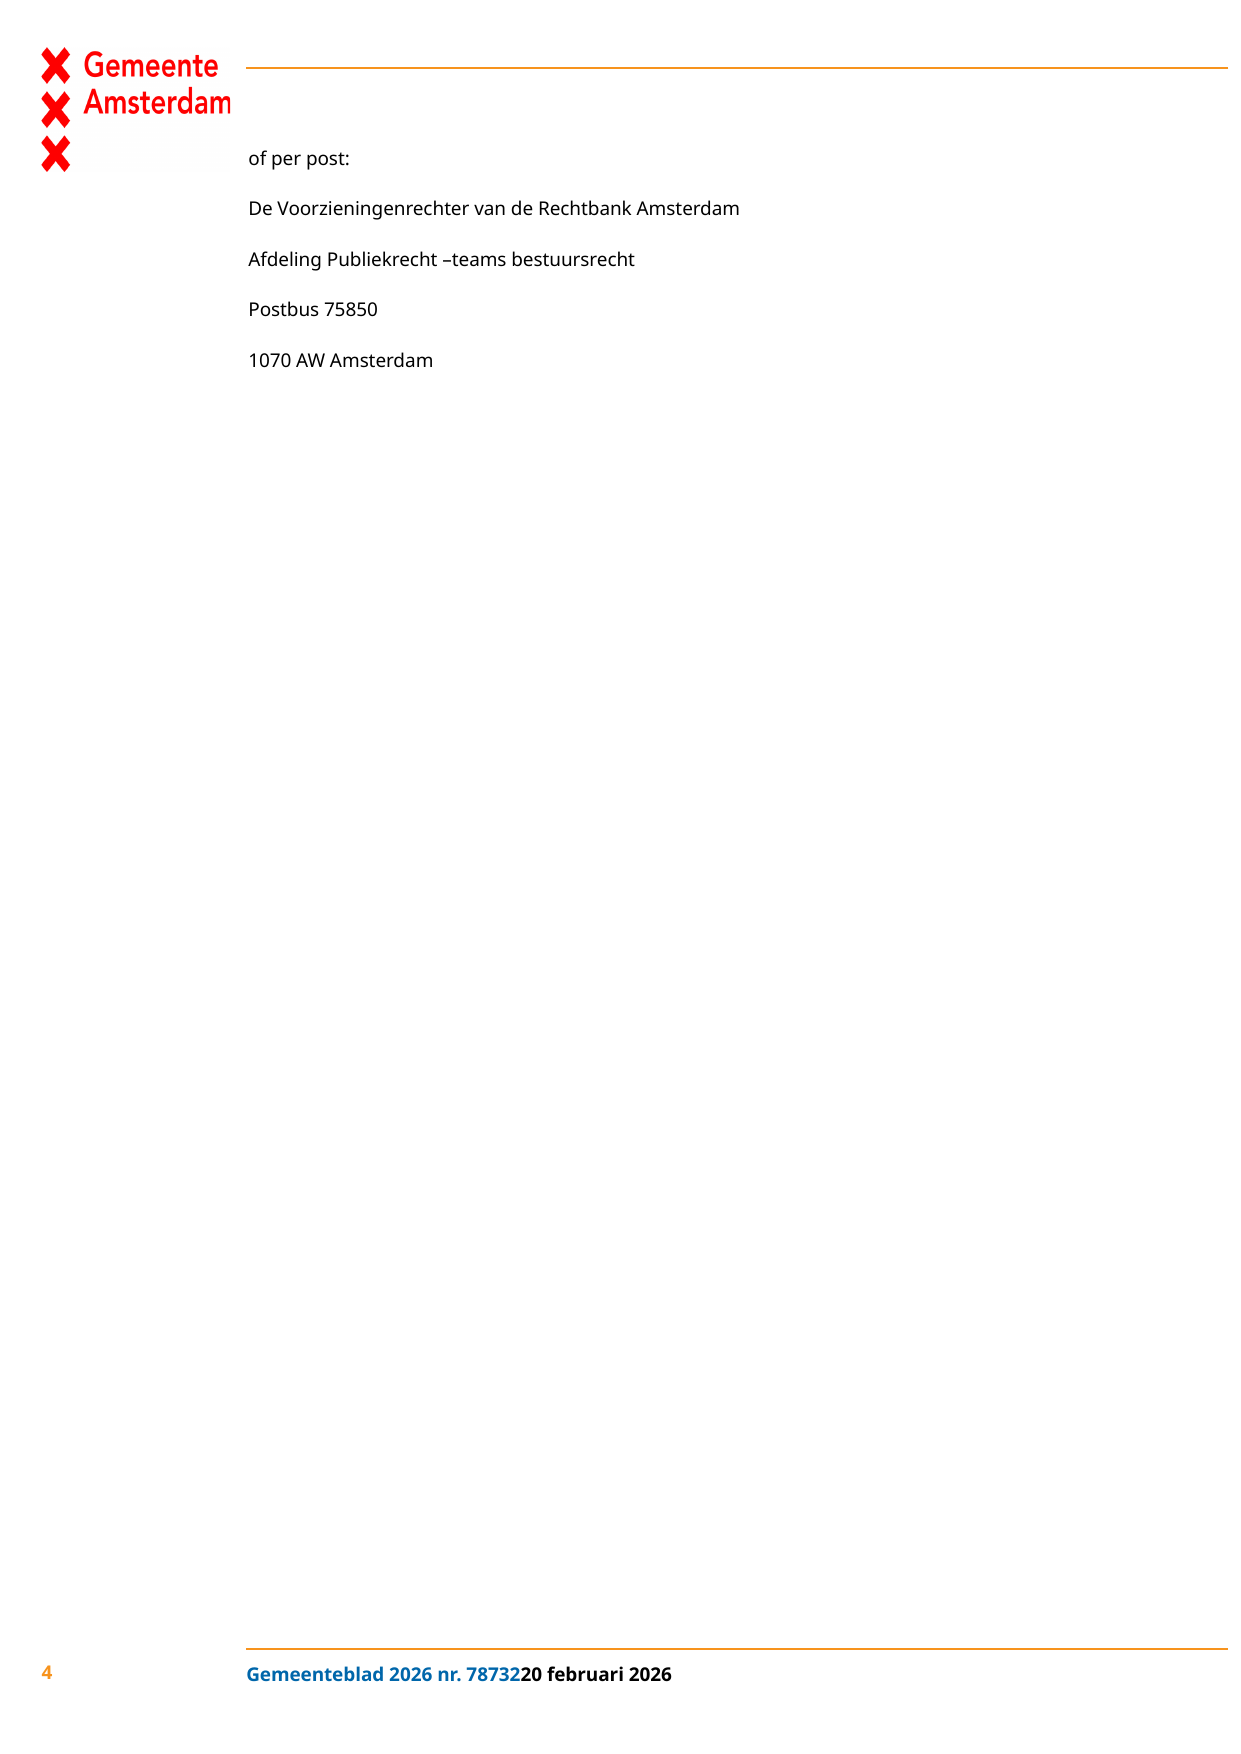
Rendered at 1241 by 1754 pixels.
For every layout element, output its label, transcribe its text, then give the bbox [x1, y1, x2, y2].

text 1070 AW Amsterdam [248, 347, 1152, 373]
picture [41, 47, 231, 172]
text Postbus 75850 [248, 296, 1152, 322]
text Afdeling Publiekrecht –teams bestuursrecht [248, 246, 1152, 272]
text De Voorzieningenrechter van de Rechtbank Amsterdam [248, 196, 1152, 221]
text of per post: [248, 145, 1152, 171]
